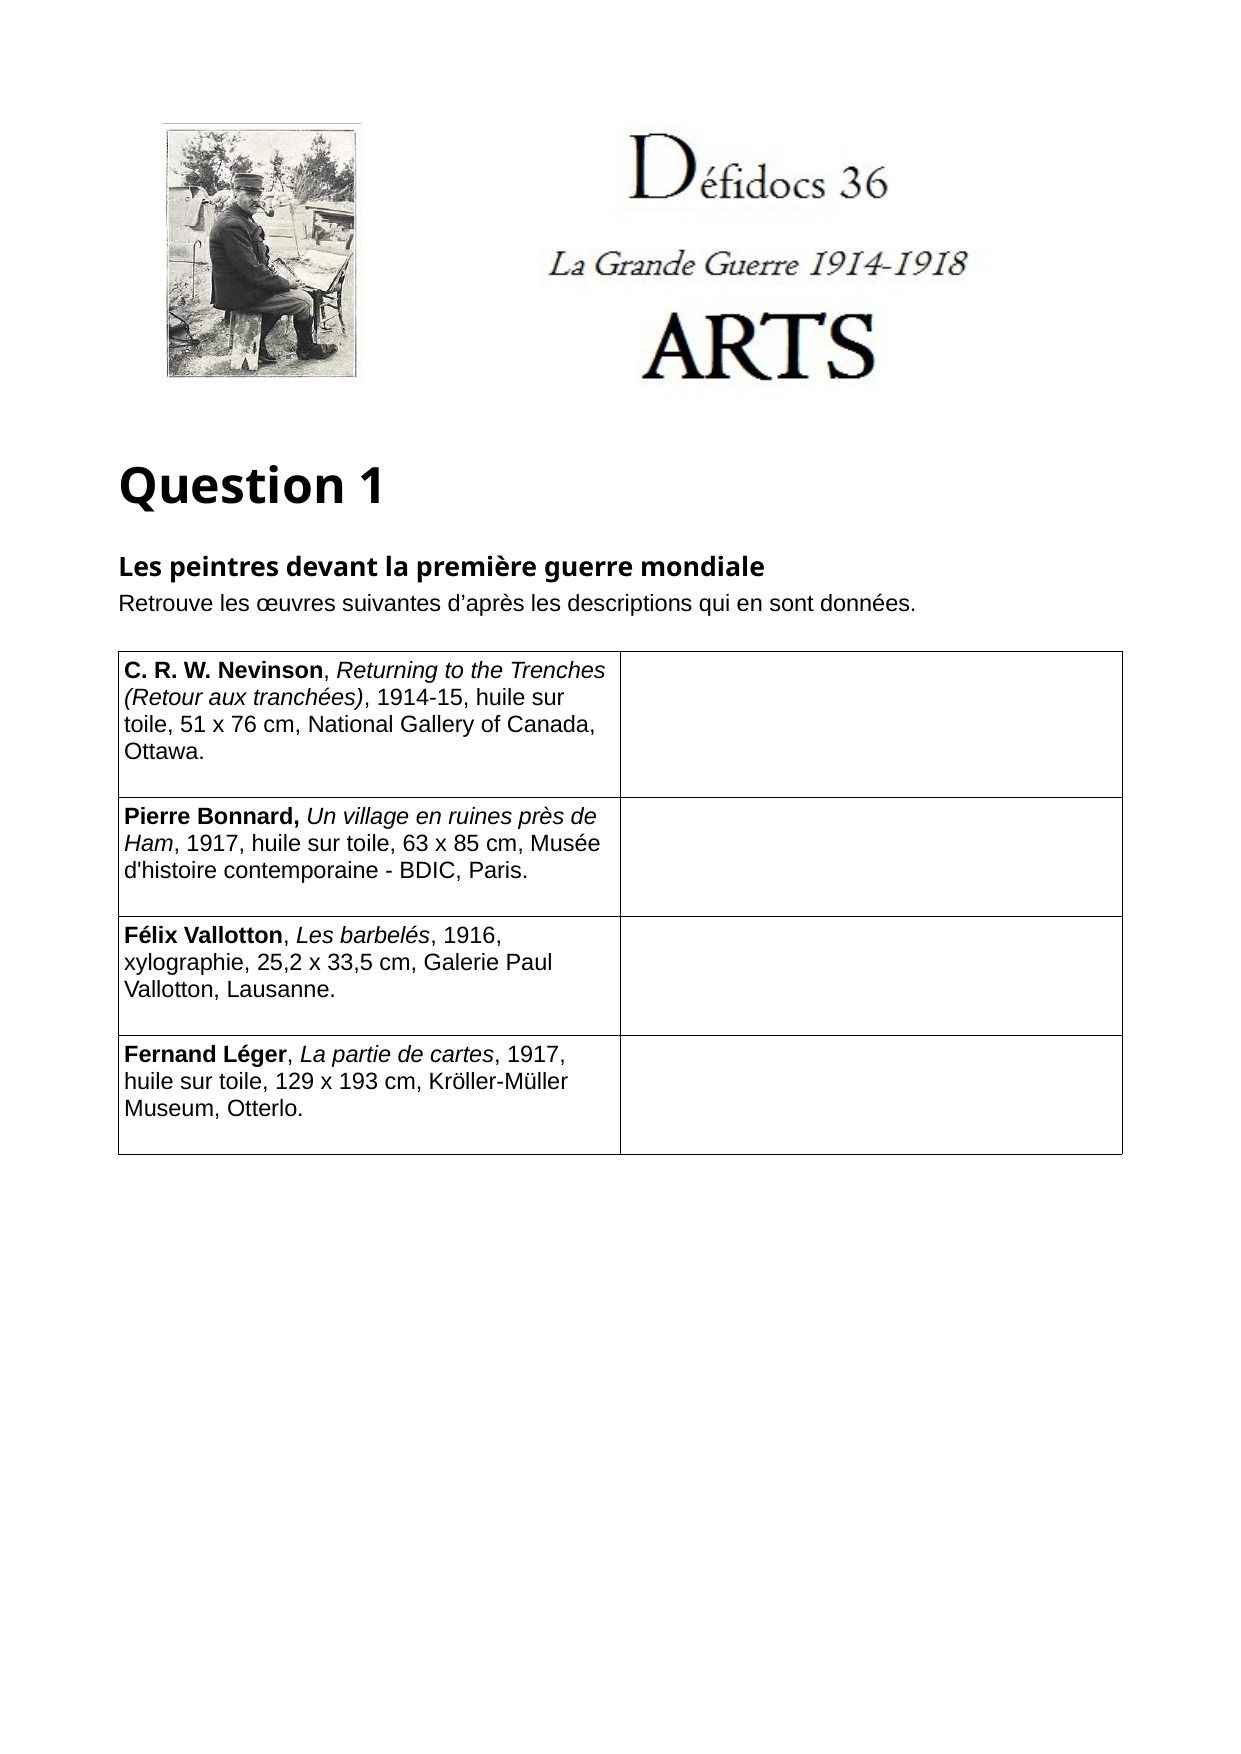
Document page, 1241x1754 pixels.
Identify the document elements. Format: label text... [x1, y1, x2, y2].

subtitle Les peintres devant la première guerre mondiale [118, 548, 1122, 584]
table_header [406, 118, 1123, 429]
table_cell [621, 798, 1122, 916]
table_cell [621, 917, 1122, 1035]
table_header C. R. W. Nevinson, Returning to the Trenches (Retour aux tranchées), 1914-15, huile sur toile, 51 x 76 cm, National Gallery of Canada, Ottawa. [119, 652, 620, 797]
table_header [118, 118, 406, 429]
subtitle Question 1 [118, 450, 1122, 518]
picture [162, 123, 362, 382]
picture [538, 123, 990, 407]
table_header [621, 652, 1122, 797]
table_cell [621, 1036, 1122, 1154]
table_cell Fernand Léger, La partie de cartes, 1917, huile sur toile, 129 x 193 cm, Kröller-Müller Museum, Otterlo. [119, 1036, 620, 1154]
table_cell Félix Vallotton, Les barbelés, 1916, xylographie, 25,2 x 33,5 cm, Galerie Paul Vallotton, Lausanne. [119, 917, 620, 1035]
text Retrouve les œuvres suivantes d’après les descriptions qui en sont données. [118, 589, 1122, 616]
table_cell Pierre Bonnard, Un village en ruines près de Ham, 1917, huile sur toile, 63 x 85 cm, Musée d'histoire contemporaine - BDIC, Paris. [119, 798, 620, 916]
